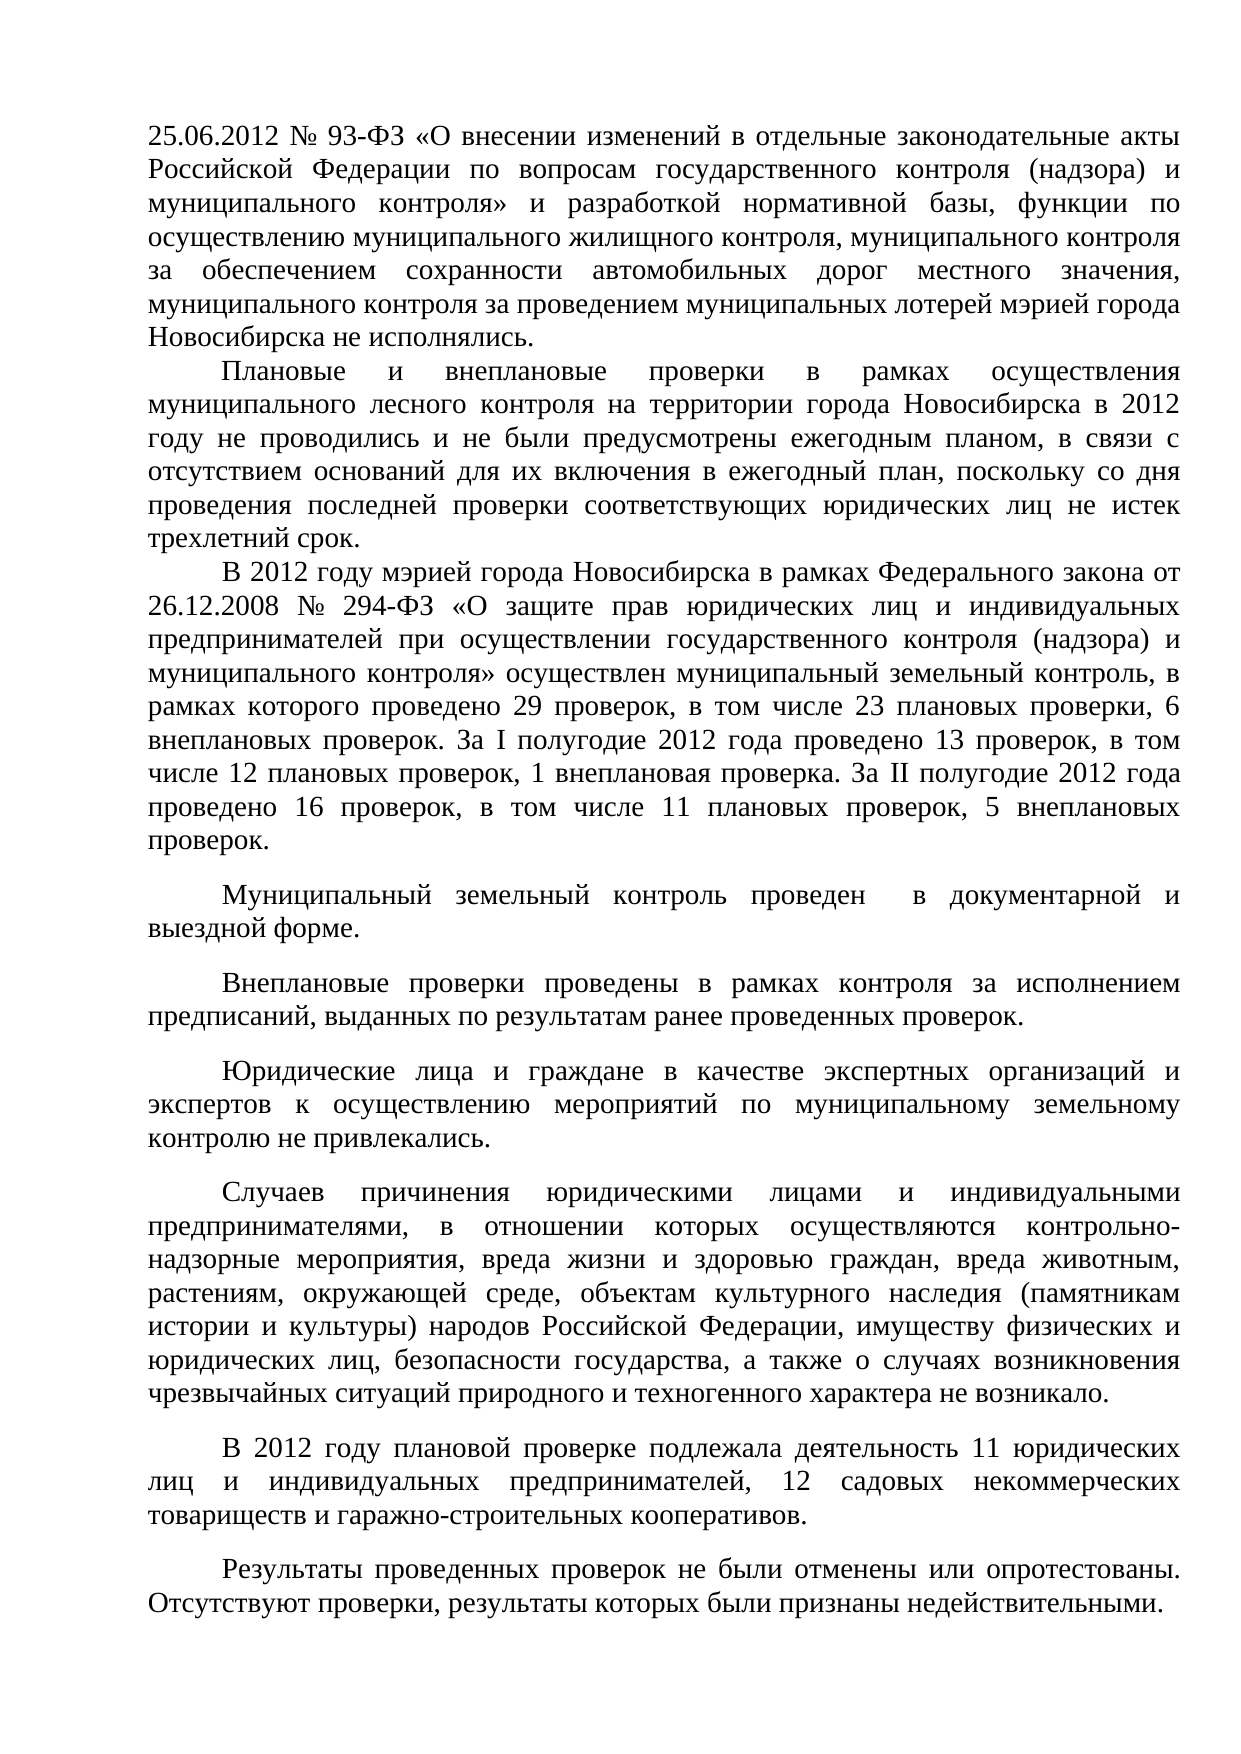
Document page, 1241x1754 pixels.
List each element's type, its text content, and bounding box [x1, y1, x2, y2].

text Муниципальный земельный контроль проведен в документарной и выездной форме. [148, 877, 1181, 944]
text Случаев причинения юридическими лицами и индивидуальными предпринимателями, в отношении которых осуществляются контрольно-надзорные мероприятия, вреда жизни и здоровью граждан, вреда животным, растениям, окружающей среде, объектам культурного наследия (памятникам истории и культуры) народов Российской Федерации, имуществу физических и юридических лиц, безопасности государства, а также о случаях возникновения чрезвычайных ситуаций природного и техногенного характера не возникало. [148, 1174, 1181, 1409]
text Внеплановые проверки проведены в рамках контроля за исполнением предписаний, выданных по результатам ранее проведенных проверок. [148, 965, 1181, 1032]
text Плановые и внеплановые проверки в рамках осуществления муниципального лесного контроля на территории города Новосибирска в 2012 году не проводились и не были предусмотрены ежегодным планом, в связи с отсутствием оснований для их включения в ежегодный план, поскольку со дня проведения последней проверки соответствующих юридических лиц не истек трехлетний срок. [148, 353, 1181, 554]
text В 2012 году мэрией города Новосибирска в рамках Федерального закона от 26.12.2008 № 294-ФЗ «О защите прав юридических лиц и индивидуальных предпринимателей при осуществлении государственного контроля (надзора) и муниципального контроля» осуществлен муниципальный земельный контроль, в рамках которого проведено 29 проверок, в том числе 23 плановых проверки, 6 внеплановых проверок. За I полугодие 2012 года проведено 13 проверок, в том числе 12 плановых проверок, 1 внеплановая проверка. За II полугодие 2012 года проведено 16 проверок, в том числе 11 плановых проверок, 5 внеплановых проверок. [148, 554, 1181, 856]
text 25.06.2012 № 93-ФЗ «О внесении изменений в отдельные законодательные акты Российской Федерации по вопросам государственного контроля (надзора) и муниципального контроля» и разработкой нормативной базы, функции по осуществлению муниципального жилищного контроля, муниципального контроля за обеспечением сохранности автомобильных дорог местного значения, муниципального контроля за проведением муниципальных лотерей мэрией города Новосибирска не исполнялись. [148, 118, 1181, 353]
text Юридические лица и граждане в качестве экспертных организаций и экспертов к осуществлению мероприятий по муниципальному земельному контролю не привлекались. [148, 1053, 1181, 1153]
text В 2012 году плановой проверке подлежала деятельность 11 юридических лиц и индивидуальных предпринимателей, 12 садовых некоммерческих товариществ и гаражно-строительных кооперативов. [148, 1430, 1181, 1530]
text Результаты проведенных проверок не были отменены или опротестованы. Отсутствуют проверки, результаты которых были признаны недействительными. [148, 1551, 1181, 1618]
